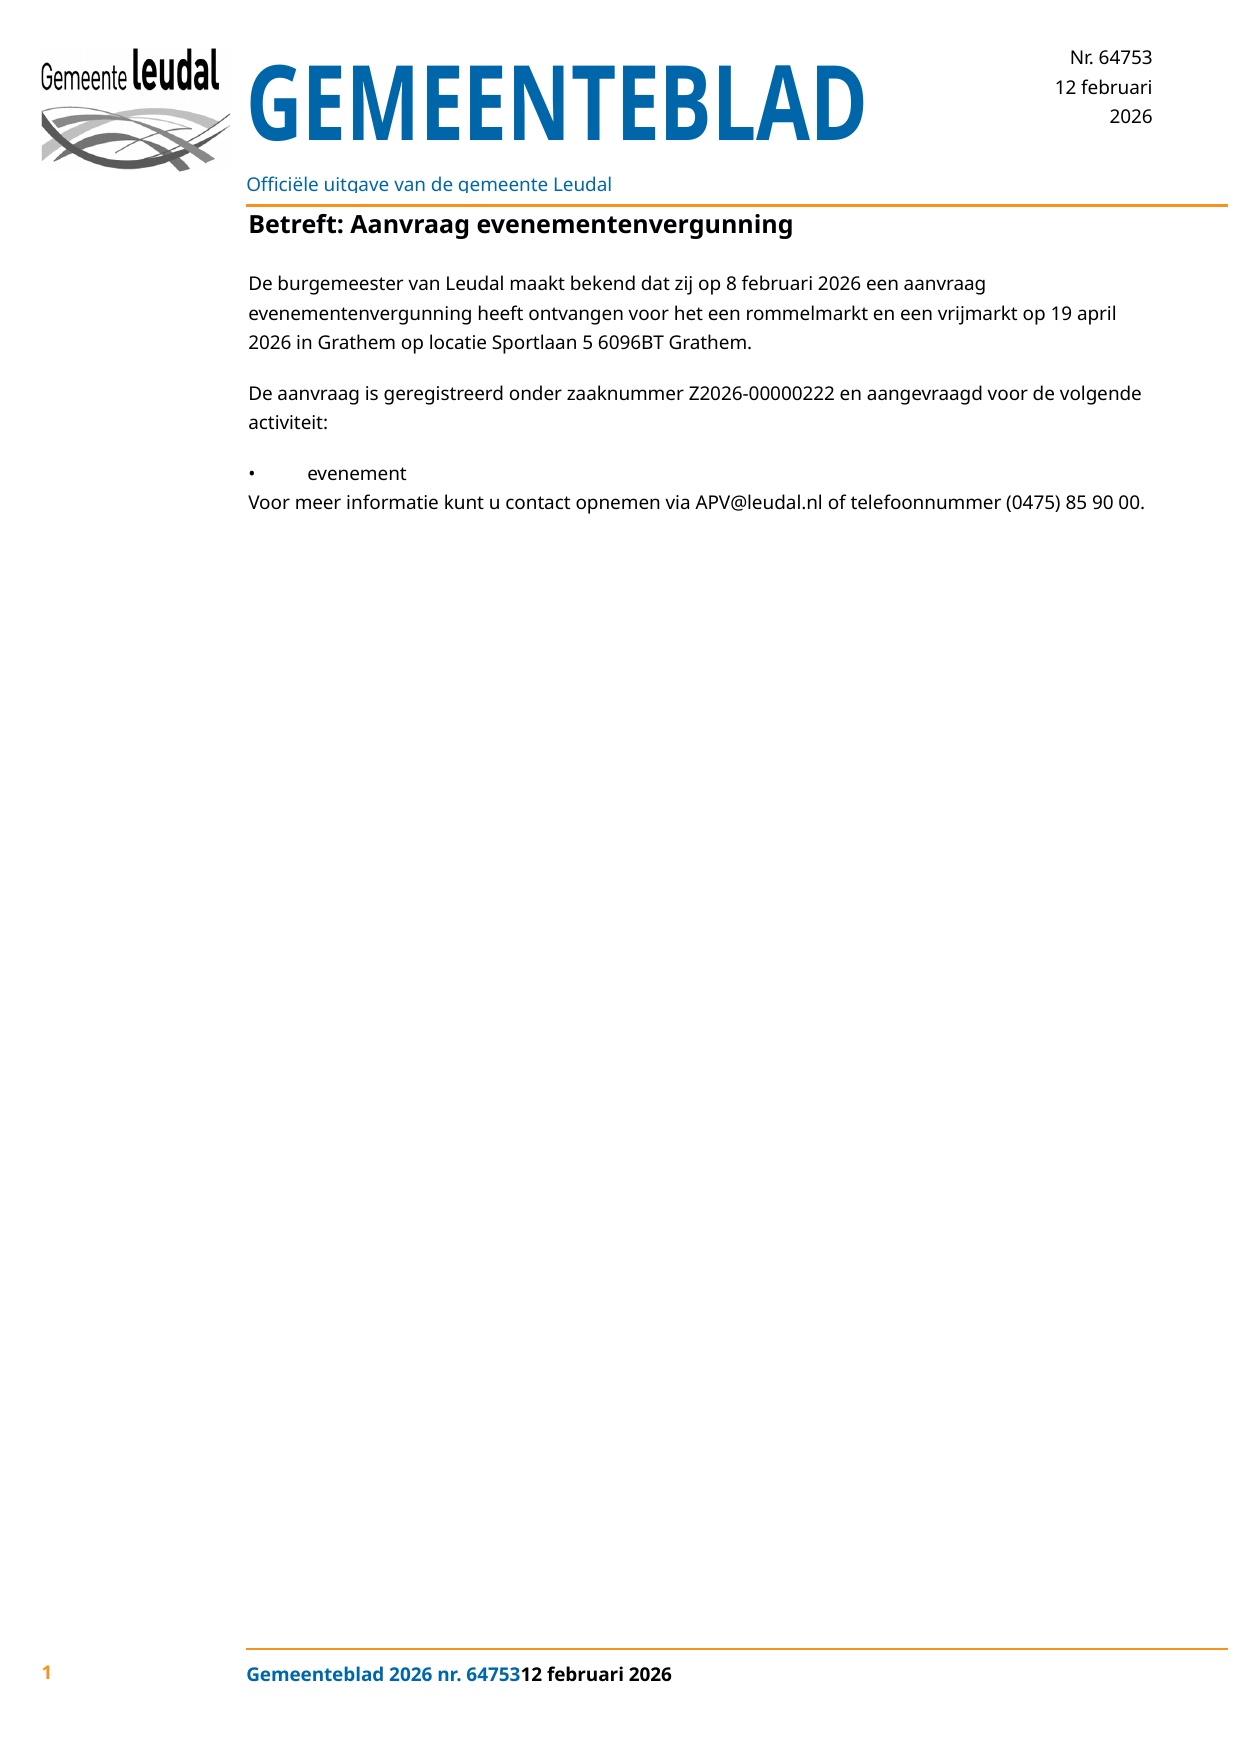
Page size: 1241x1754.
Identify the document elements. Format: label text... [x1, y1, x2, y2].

text De aanvraag is geregistreerd onder zaaknummer Z2026-00000222 en aangevraagd voor de volgende activiteit: [248, 380, 1152, 435]
text De burgemeester van Leudal maakt bekend dat zij op 8 februari 2026 een aanvraag evenementenvergunning heeft ontvangen voor het een rommelmarkt en een vrijmarkt op 19 april 2026 in Grathem op locatie Sportlaan 5 6096BT Grathem. [248, 270, 1152, 355]
text Voor meer informatie kunt u contact opnemen via APV@leudal.nl of telefoonnummer (0475) 85 90 00. [248, 489, 1152, 515]
list evenement [248, 460, 1152, 486]
text Betreft: Aanvraag evenementenvergunning [248, 207, 1152, 241]
picture [41, 47, 231, 172]
